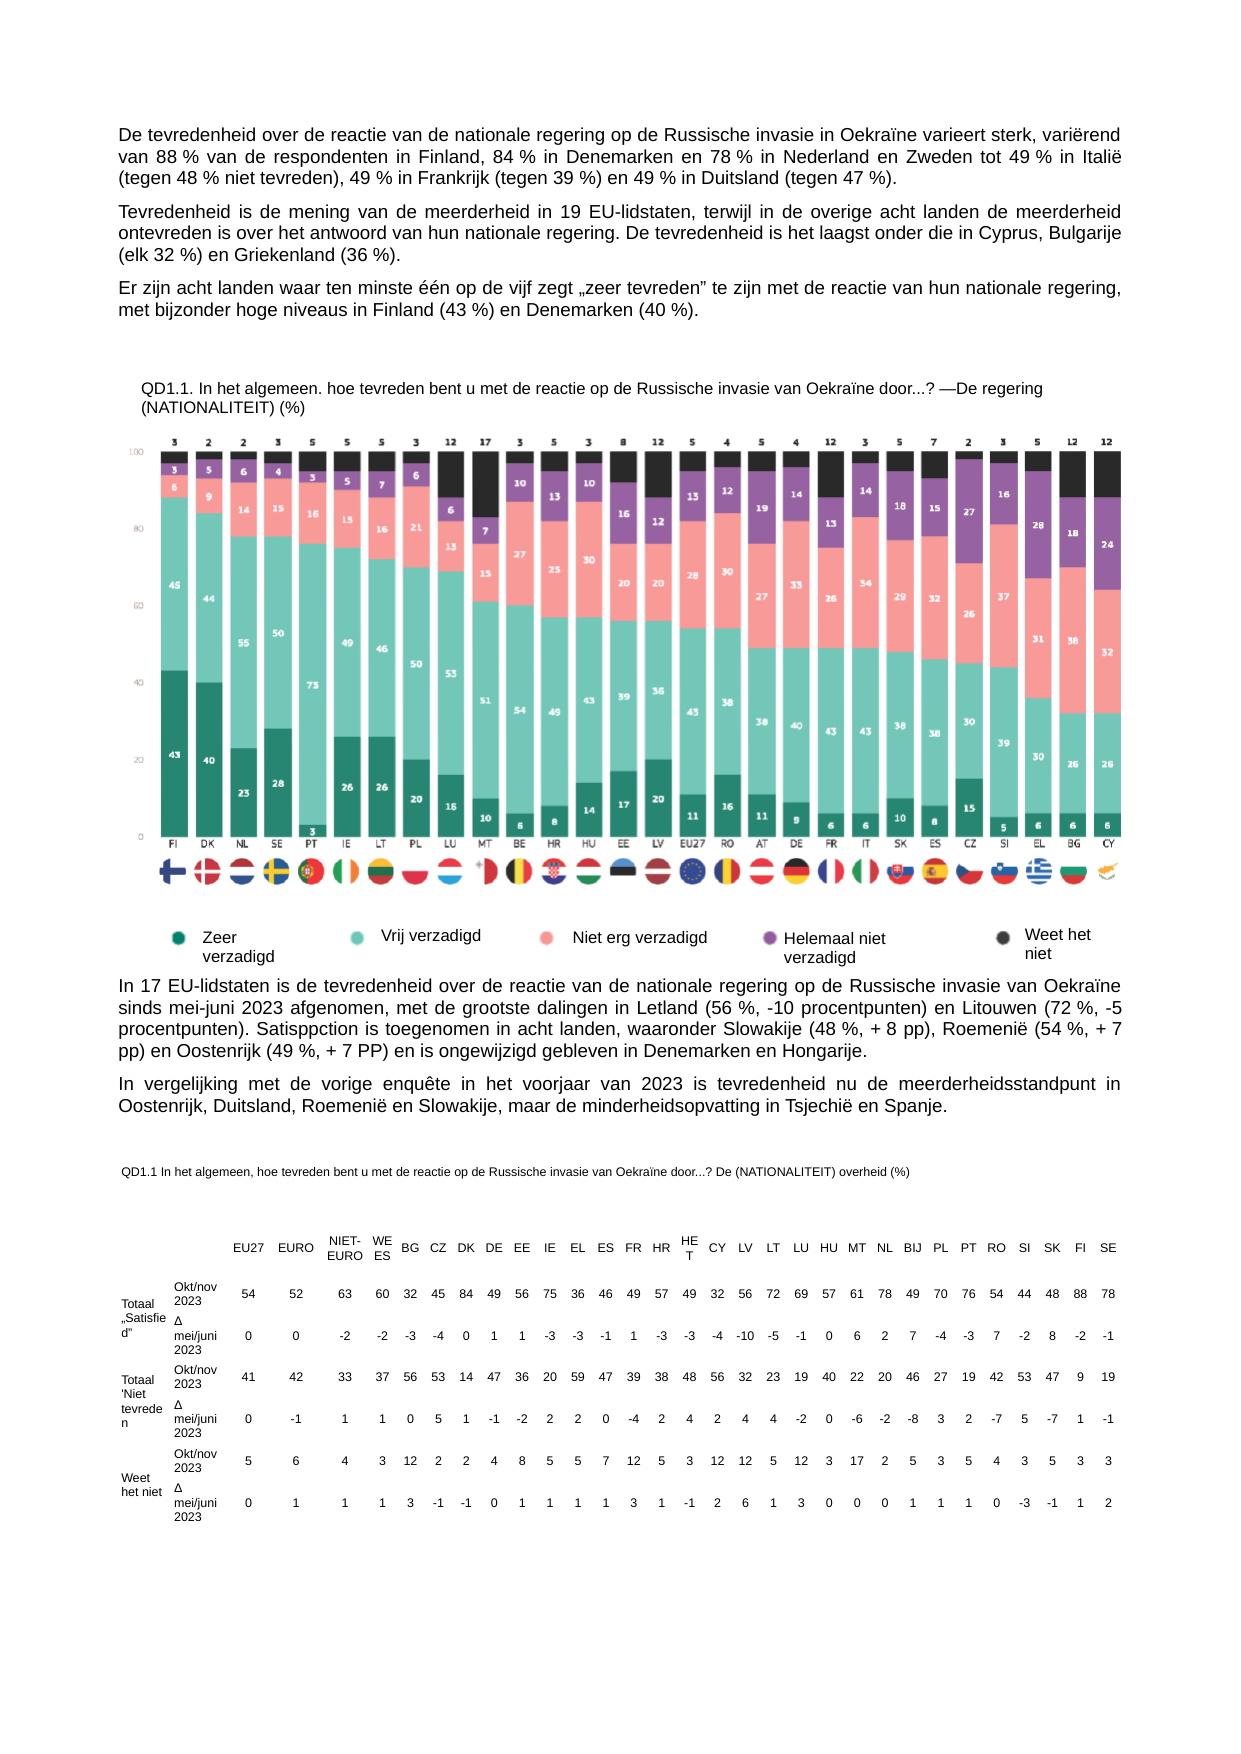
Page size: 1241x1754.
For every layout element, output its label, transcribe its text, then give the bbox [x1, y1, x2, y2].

table_cell Okt/nov 2023 [171, 1360, 226, 1394]
table_cell [983, 1188, 1010, 1220]
table_cell -3 [675, 1311, 703, 1360]
table_cell 0 [871, 1478, 899, 1527]
table_cell [171, 1220, 226, 1276]
table_cell SI [1010, 1220, 1038, 1276]
table_cell -1 [424, 1478, 452, 1527]
table_cell 5 [536, 1443, 564, 1478]
table_cell EU27 [226, 1220, 271, 1276]
table_cell 45 [424, 1276, 452, 1311]
table_cell -1 [480, 1394, 508, 1443]
table_cell 1 [480, 1311, 508, 1360]
table_cell Δ mei/juni 2023 [171, 1394, 226, 1443]
table_cell -2 [1066, 1311, 1094, 1360]
table_cell 1 [271, 1478, 321, 1527]
table_cell 12 [620, 1443, 647, 1478]
table_cell 5 [1038, 1443, 1066, 1478]
table_cell 54 [983, 1276, 1010, 1311]
table_cell 1 [927, 1478, 954, 1527]
table_cell 47 [1038, 1360, 1066, 1394]
table_cell 47 [480, 1360, 508, 1394]
table_cell -7 [1038, 1394, 1066, 1443]
table_cell NL [871, 1220, 899, 1276]
table_cell -1 [1094, 1311, 1122, 1360]
table_cell 57 [815, 1276, 843, 1311]
table_cell 88 [1066, 1276, 1094, 1311]
table_cell 84 [452, 1276, 480, 1311]
table_cell 49 [620, 1276, 647, 1311]
table_cell [171, 1188, 226, 1220]
table_cell 42 [983, 1360, 1010, 1394]
table_cell 5 [1010, 1394, 1038, 1443]
table_cell -10 [731, 1311, 759, 1360]
table_cell -1 [1094, 1394, 1122, 1443]
table_cell [927, 1188, 954, 1220]
table_cell 57 [648, 1276, 675, 1311]
table_cell 12 [731, 1443, 759, 1478]
table_cell -3 [564, 1311, 592, 1360]
table_cell 5 [899, 1443, 927, 1478]
table_header QD1.1 In het algemeen, hoe tevreden bent u met de reactie op de Russische invasie van Oekraïne door...? De (NATIONALITEIT) overheid (%) [118, 1156, 1038, 1188]
table_cell -1 [592, 1311, 619, 1360]
table_cell 4 [759, 1394, 787, 1443]
table_cell 20 [871, 1360, 899, 1394]
table_cell [480, 1188, 508, 1220]
table_cell 76 [955, 1276, 982, 1311]
table_cell FR [620, 1220, 647, 1276]
table_cell -5 [759, 1311, 787, 1360]
table_cell 12 [787, 1443, 815, 1478]
text Er zijn acht landen waar ten minste één op de vijf zegt „zeer tevreden” te zijn met de reactie van hun nationale regering, met bijzonder hoge niveaus in Finland (43 %) en Denemarken (40 %). [118, 277, 1122, 320]
table_cell 0 [592, 1394, 619, 1443]
table_cell 1 [321, 1478, 368, 1527]
table_cell 5 [424, 1394, 452, 1443]
table_cell 1 [564, 1478, 592, 1527]
table_cell 49 [675, 1276, 703, 1311]
table_cell -2 [368, 1311, 396, 1360]
table_cell 23 [759, 1360, 787, 1394]
table_cell LU [787, 1220, 815, 1276]
table_cell EE [508, 1220, 536, 1276]
table_cell 22 [843, 1360, 871, 1394]
table_cell 1 [759, 1478, 787, 1527]
table_cell 2 [871, 1443, 899, 1478]
table_cell [759, 1188, 787, 1220]
table_cell [815, 1188, 843, 1220]
table_header [1066, 1156, 1094, 1188]
table_cell -1 [787, 1311, 815, 1360]
table_cell 59 [564, 1360, 592, 1394]
table_cell -3 [536, 1311, 564, 1360]
table_cell [592, 1188, 619, 1220]
table_cell MT [843, 1220, 871, 1276]
table_cell 7 [592, 1443, 619, 1478]
table_cell [321, 1188, 368, 1220]
table_cell DE [480, 1220, 508, 1276]
table_cell [226, 1188, 271, 1220]
table_cell 5 [759, 1443, 787, 1478]
table_cell -1 [675, 1478, 703, 1527]
table_cell -2 [508, 1394, 536, 1443]
table_cell [731, 1188, 759, 1220]
table_cell SE [1094, 1220, 1122, 1276]
table_cell [1066, 1188, 1094, 1220]
table_cell NIET-EURO [321, 1220, 368, 1276]
table_cell 37 [368, 1360, 396, 1394]
table_cell [118, 1188, 171, 1220]
table_cell 5 [564, 1443, 592, 1478]
table_cell [564, 1188, 592, 1220]
picture [165, 914, 1013, 970]
table_cell 69 [787, 1276, 815, 1311]
table_cell 1 [536, 1478, 564, 1527]
table_cell Δ mei/juni 2023 [171, 1311, 226, 1360]
table_cell BG [396, 1220, 424, 1276]
table_cell 0 [396, 1394, 424, 1443]
table_cell -3 [648, 1311, 675, 1360]
table_cell RO [983, 1220, 1010, 1276]
table_cell Okt/nov 2023 [171, 1276, 226, 1311]
table_cell Weet het niet [118, 1443, 171, 1527]
table_cell [536, 1188, 564, 1220]
table_cell 75 [536, 1276, 564, 1311]
table_cell [871, 1188, 899, 1220]
table_cell -7 [983, 1394, 1010, 1443]
table_cell [452, 1188, 480, 1220]
table_cell 8 [508, 1443, 536, 1478]
table_cell 1 [321, 1394, 368, 1443]
table_cell 2 [452, 1443, 480, 1478]
table_cell EL [564, 1220, 592, 1276]
table_cell 2 [703, 1478, 731, 1527]
table_cell -3 [955, 1311, 982, 1360]
table_cell -3 [396, 1311, 424, 1360]
table_cell 1 [1066, 1478, 1094, 1527]
table_cell CY [703, 1220, 731, 1276]
table_cell 3 [675, 1443, 703, 1478]
table_cell 17 [843, 1443, 871, 1478]
table_cell -4 [703, 1311, 731, 1360]
table_cell 2 [424, 1443, 452, 1478]
table_cell [271, 1188, 321, 1220]
table_cell -8 [899, 1394, 927, 1443]
text Tevredenheid is de mening van de meerderheid in 19 EU-lidstaten, terwijl in de overige acht landen de meerderheid ontevreden is over het antwoord van hun nationale regering. De tevredenheid is het laagst onder die in Cyprus, Bulgarije (elk 32 %) en Griekenland (36 %). [118, 201, 1122, 265]
table_cell 7 [899, 1311, 927, 1360]
table_cell 61 [843, 1276, 871, 1311]
table_cell 70 [927, 1276, 954, 1311]
table_cell 56 [731, 1276, 759, 1311]
table_cell 49 [480, 1276, 508, 1311]
table_cell 3 [927, 1443, 954, 1478]
text In 17 EU-lidstaten is de tevredenheid over de reactie van de nationale regering op de Russische invasie van Oekraïne sinds mei-juni 2023 afgenomen, met de grootste dalingen in Letland (56 %, -10 procentpunten) en Litouwen (72 %, -5 procentpunten). Satisppction is toegenomen in acht landen, waaronder Slowakije (48 %, + 8 pp), Roemenië (54 %, + 7 pp) en Oostenrijk (49 %, + 7 PP) en is ongewijzigd gebleven in Denemarken en Hongarije. [118, 896, 1122, 1061]
table_cell 53 [424, 1360, 452, 1394]
table_cell 40 [815, 1360, 843, 1394]
table_cell -4 [620, 1394, 647, 1443]
table_cell 48 [1038, 1276, 1066, 1311]
table_cell Totaal 'Niet tevreden [118, 1360, 171, 1443]
table_cell 1 [452, 1394, 480, 1443]
table_cell Totaal „Satisfied” [118, 1276, 171, 1360]
table_cell 78 [871, 1276, 899, 1311]
text In vergelijking met de vorige enquête in het voorjaar van 2023 is tevredenheid nu de meerderheidsstandpunt in Oostenrijk, Duitsland, Roemenië en Slowakije, maar de minderheidsopvatting in Tsjechië en Spanje. [118, 1073, 1122, 1116]
table_cell 1 [368, 1478, 396, 1527]
table_cell LT [759, 1220, 787, 1276]
table_cell 12 [396, 1443, 424, 1478]
table_cell 3 [927, 1394, 954, 1443]
table_cell 6 [271, 1443, 321, 1478]
table_cell 46 [899, 1360, 927, 1394]
table_cell HU [815, 1220, 843, 1276]
table_cell PL [927, 1220, 954, 1276]
table_cell -2 [787, 1394, 815, 1443]
table_cell 44 [1010, 1276, 1038, 1311]
table_cell -1 [452, 1478, 480, 1527]
table_cell 0 [815, 1311, 843, 1360]
table_cell DK [452, 1220, 480, 1276]
table_cell 9 [1066, 1360, 1094, 1394]
table_cell 0 [983, 1478, 1010, 1527]
table_cell 1 [508, 1311, 536, 1360]
table_cell 19 [1094, 1360, 1122, 1394]
table_cell 49 [899, 1276, 927, 1311]
table_cell 3 [1094, 1443, 1122, 1478]
table_cell 1 [648, 1478, 675, 1527]
table_cell 33 [321, 1360, 368, 1394]
table_cell Δ mei/juni 2023 [171, 1478, 226, 1527]
table_cell 41 [226, 1360, 271, 1394]
table_cell 1 [899, 1478, 927, 1527]
table_cell 32 [731, 1360, 759, 1394]
table_cell 5 [648, 1443, 675, 1478]
table_cell 19 [787, 1360, 815, 1394]
table_cell [118, 1220, 171, 1276]
table_cell [955, 1188, 982, 1220]
table_cell 0 [815, 1394, 843, 1443]
table_cell 0 [226, 1478, 271, 1527]
table_cell [843, 1188, 871, 1220]
table_cell -1 [1038, 1478, 1066, 1527]
table_cell 56 [508, 1276, 536, 1311]
table_cell BIJ [899, 1220, 927, 1276]
table_cell 0 [271, 1311, 321, 1360]
table_cell [899, 1188, 927, 1220]
table_cell 39 [620, 1360, 647, 1394]
table_cell [787, 1188, 815, 1220]
table_cell 4 [480, 1443, 508, 1478]
table_cell 4 [321, 1443, 368, 1478]
table_cell -3 [1010, 1478, 1038, 1527]
table_cell 0 [226, 1311, 271, 1360]
table_cell 0 [452, 1311, 480, 1360]
table_cell FI [1066, 1220, 1094, 1276]
table_cell 72 [759, 1276, 787, 1311]
table_cell -4 [927, 1311, 954, 1360]
table_cell 5 [226, 1443, 271, 1478]
table_cell LV [731, 1220, 759, 1276]
table_cell 48 [675, 1360, 703, 1394]
table_cell HR [648, 1220, 675, 1276]
table_cell 14 [452, 1360, 480, 1394]
table_cell 53 [1010, 1360, 1038, 1394]
table_cell 3 [815, 1443, 843, 1478]
table_cell 3 [1010, 1443, 1038, 1478]
table_cell -6 [843, 1394, 871, 1443]
table_cell [620, 1188, 647, 1220]
table_cell CZ [424, 1220, 452, 1276]
table_cell [424, 1188, 452, 1220]
table_cell 78 [1094, 1276, 1122, 1311]
table_cell [1038, 1188, 1066, 1220]
table_cell 2 [1094, 1478, 1122, 1527]
table_cell 27 [927, 1360, 954, 1394]
table_cell 0 [226, 1394, 271, 1443]
table_cell ES [592, 1220, 619, 1276]
table_cell 0 [815, 1478, 843, 1527]
table_cell 3 [396, 1478, 424, 1527]
table_cell 36 [508, 1360, 536, 1394]
table_cell Okt/nov 2023 [171, 1443, 226, 1478]
table_cell [648, 1188, 675, 1220]
table_cell 2 [955, 1394, 982, 1443]
table_cell 42 [271, 1360, 321, 1394]
table_cell [508, 1188, 536, 1220]
table_cell 3 [787, 1478, 815, 1527]
table_cell 60 [368, 1276, 396, 1311]
table_cell -2 [1010, 1311, 1038, 1360]
table_cell -2 [321, 1311, 368, 1360]
table_cell 2 [871, 1311, 899, 1360]
table_cell 7 [983, 1311, 1010, 1360]
table_cell 63 [321, 1276, 368, 1311]
table_cell 56 [703, 1360, 731, 1394]
table_cell 52 [271, 1276, 321, 1311]
table_cell PT [955, 1220, 982, 1276]
table_cell 47 [592, 1360, 619, 1394]
table_cell 1 [368, 1394, 396, 1443]
table_cell 3 [368, 1443, 396, 1478]
table_cell 46 [592, 1276, 619, 1311]
table_cell 32 [396, 1276, 424, 1311]
table_cell 4 [675, 1394, 703, 1443]
table_cell 6 [731, 1478, 759, 1527]
table_cell 38 [648, 1360, 675, 1394]
table_cell 4 [983, 1443, 1010, 1478]
table_cell 8 [1038, 1311, 1066, 1360]
table_cell 2 [703, 1394, 731, 1443]
table_cell -4 [424, 1311, 452, 1360]
table_cell 1 [592, 1478, 619, 1527]
picture [118, 434, 1135, 896]
table_cell SK [1038, 1220, 1066, 1276]
table_cell -1 [271, 1394, 321, 1443]
table_cell 12 [703, 1443, 731, 1478]
table_cell 0 [480, 1478, 508, 1527]
table_cell [1094, 1188, 1122, 1220]
table_cell 3 [1066, 1443, 1094, 1478]
table_cell 1 [508, 1478, 536, 1527]
table_cell -2 [871, 1394, 899, 1443]
table_cell 54 [226, 1276, 271, 1311]
table_header [1094, 1156, 1122, 1188]
table_cell 2 [648, 1394, 675, 1443]
table_cell 36 [564, 1276, 592, 1311]
table_cell 3 [620, 1478, 647, 1527]
table_cell 32 [703, 1276, 731, 1311]
table_cell 1 [955, 1478, 982, 1527]
text De tevredenheid over de reactie van de nationale regering op de Russische invasie in Oekraïne varieert sterk, variërend van 88 % van de respondenten in Finland, 84 % in Denemarken en 78 % in Nederland en Zweden tot 49 % in Italië (tegen 48 % niet tevreden), 49 % in Frankrijk (tegen 39 %) en 49 % in Duitsland (tegen 47 %). [118, 124, 1122, 189]
table_cell 1 [1066, 1394, 1094, 1443]
table_cell 56 [396, 1360, 424, 1394]
table_cell 1 [620, 1311, 647, 1360]
table_cell 0 [843, 1478, 871, 1527]
table_cell 4 [731, 1394, 759, 1443]
table_cell 2 [564, 1394, 592, 1443]
table_cell 2 [536, 1394, 564, 1443]
table_cell [1010, 1188, 1038, 1220]
table_cell [703, 1188, 731, 1220]
table_cell 19 [955, 1360, 982, 1394]
table_cell 6 [843, 1311, 871, 1360]
table_cell WEES [368, 1220, 396, 1276]
table_cell [368, 1188, 396, 1220]
table_cell EURO [271, 1220, 321, 1276]
table_cell [396, 1188, 424, 1220]
text In 17 EU-lidstaten is de tevredenheid over de reactie van de nationale regering op de Russische invasie van Oekraïne sinds mei-juni 2023 afgenomen, met de grootste dalingen in Letland (56 %, -10 procentpunten) en Litouwen (72 %, -5 procentpunten). Satisppction is toegenomen in acht landen, waaronder Slowakije (48 %, + 8 pp), Roemenië (54 %, + 7 pp) en Oostenrijk (49 %, + 7 PP) en is ongewijzigd gebleven in Denemarken en Hongarije. [118, 366, 1122, 434]
table_cell HET [675, 1220, 703, 1276]
table_cell 5 [955, 1443, 982, 1478]
table_header [1038, 1156, 1066, 1188]
table_cell IE [536, 1220, 564, 1276]
table_cell 20 [536, 1360, 564, 1394]
table_cell [675, 1188, 703, 1220]
